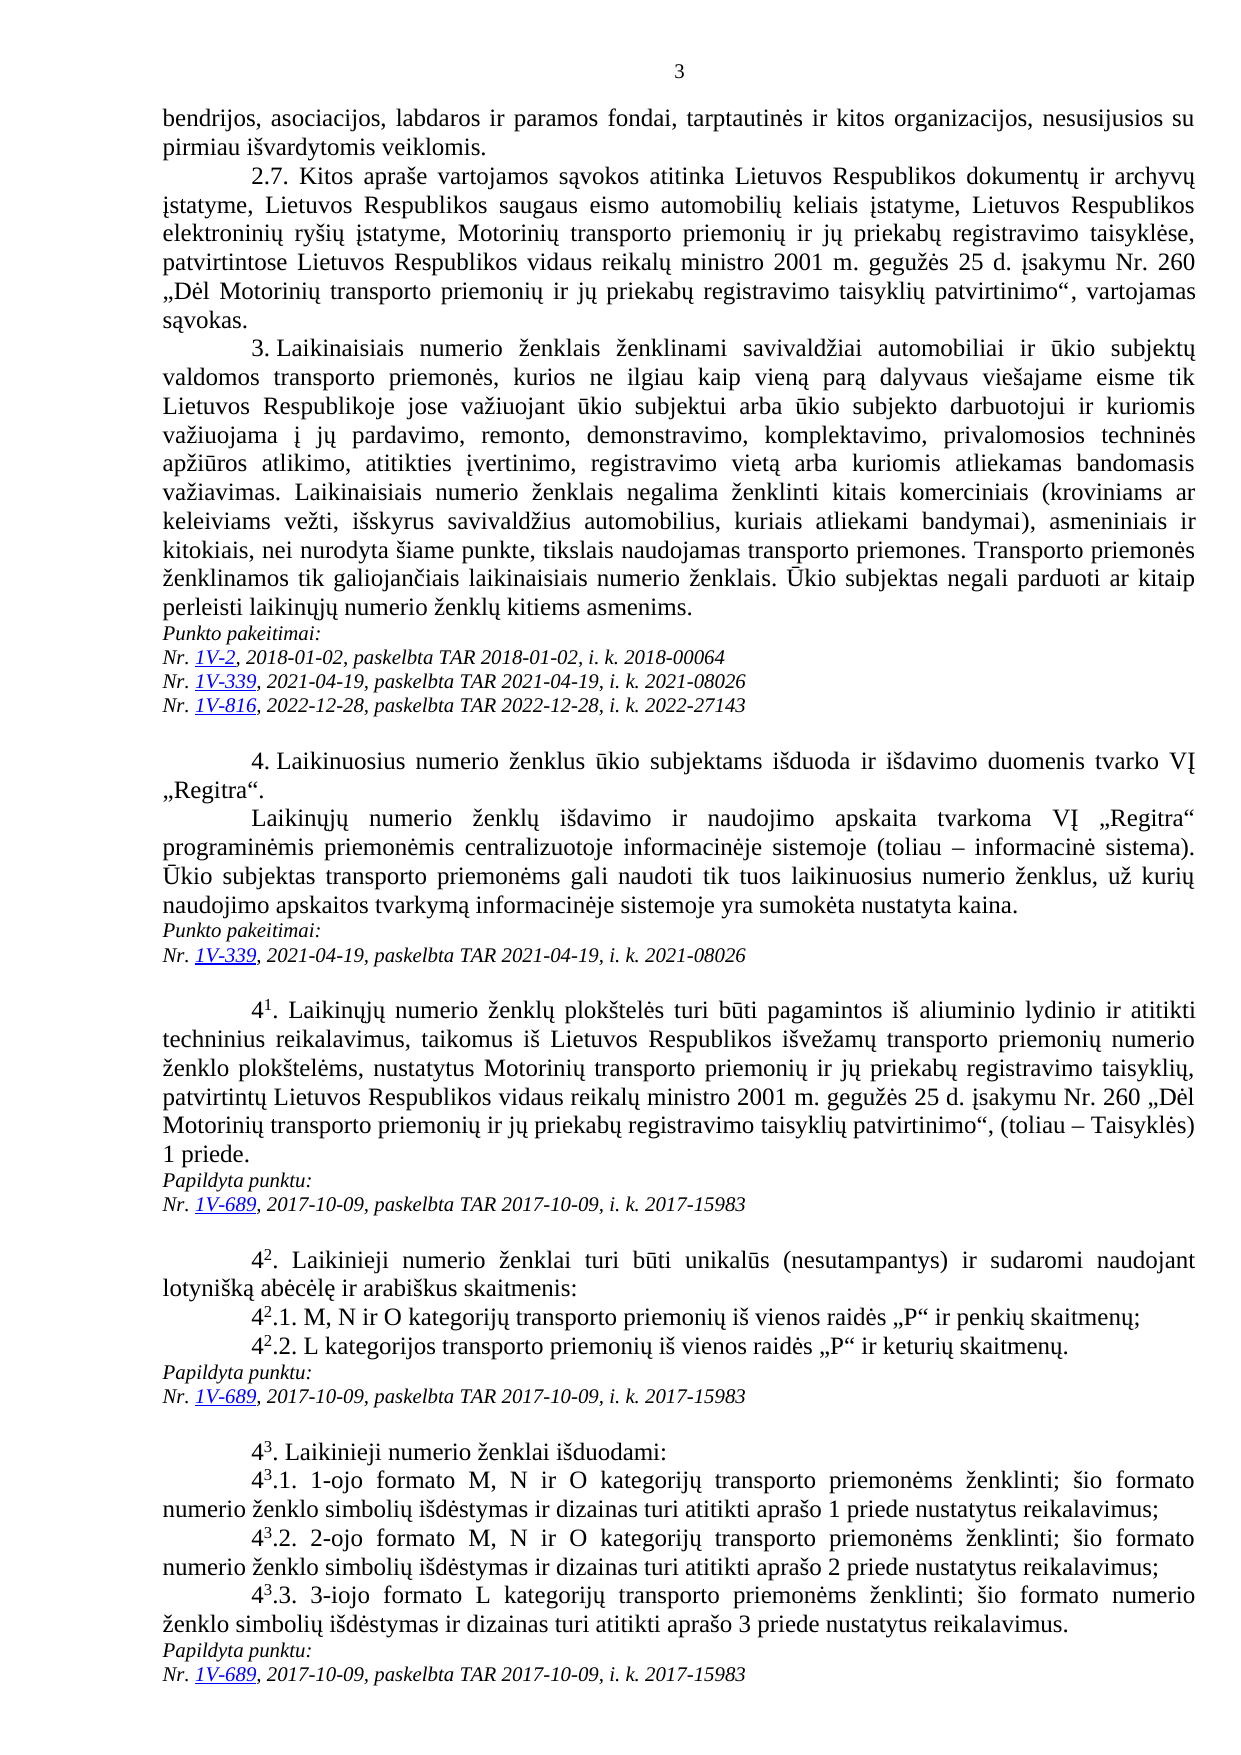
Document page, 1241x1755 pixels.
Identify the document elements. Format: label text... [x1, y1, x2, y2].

text Nr. 1V-2, 2018-01-02, paskelbta TAR 2018-01-02, i. k. 2018-00064 [162, 645, 1196, 669]
text 43.3. 3-iojo formato L kategorijų transporto priemonėms ženklinti; šio formato numerio ženklo simbolių išdėstymas ir dizainas turi atitikti aprašo 3 priede nustatytus reikalavimus. [162, 1580, 1196, 1638]
text Nr. 1V-689, 2017-10-09, paskelbta TAR 2017-10-09, i. k. 2017-15983 [162, 1662, 1196, 1686]
text 42.1. M, N ir O kategorijų transporto priemonių iš vienos raidės „P“ ir penkių skaitmenų; [162, 1302, 1196, 1331]
text Nr. 1V-689, 2017-10-09, paskelbta TAR 2017-10-09, i. k. 2017-15983 [162, 1192, 1196, 1216]
text Papildyta punktu: [162, 1638, 1196, 1662]
text 42.2. L kategorijos transporto priemonių iš vienos raidės „P“ ir keturių skaitmenų. [162, 1331, 1196, 1360]
text Nr. 1V-339, 2021-04-19, paskelbta TAR 2021-04-19, i. k. 2021-08026 [162, 669, 1196, 693]
text Laikinųjų numerio ženklų išdavimo ir naudojimo apskaita tvarkoma VĮ „Regitra“ programinėmis priemonėmis centralizuotoje informacinėje sistemoje (toliau – informacinė sistema). Ūkio subjektas transporto priemonėms gali naudoti tik tuos laikinuosius numerio ženklus, už kurių naudojimo apskaitos tvarkymą informacinėje sistemoje yra sumokėta nustatyta kaina. [162, 803, 1196, 918]
text Punkto pakeitimai: [162, 918, 1196, 942]
text 42. Laikinieji numerio ženklai turi būti unikalūs (nesutampantys) ir sudaromi naudojant lotynišką abėcėlę ir arabiškus skaitmenis: [162, 1245, 1196, 1302]
text 41. Laikinųjų numerio ženklų plokštelės turi būti pagamintos iš aliuminio lydinio ir atitikti techninius reikalavimus, taikomus iš Lietuvos Respublikos išvežamų transporto priemonių numerio ženklo plokštelėms, nustatytus Motorinių transporto priemonių ir jų priekabų registravimo taisyklių, patvirtintų Lietuvos Respublikos vidaus reikalų ministro 2001 m. gegužės 25 d. įsakymu Nr. 260 „Dėl Motorinių transporto priemonių ir jų priekabų registravimo taisyklių patvirtinimo“, (toliau – Taisyklės) 1 priede. [162, 995, 1196, 1168]
text Nr. 1V-339, 2021-04-19, paskelbta TAR 2021-04-19, i. k. 2021-08026 [162, 942, 1196, 967]
text Nr. 1V-689, 2017-10-09, paskelbta TAR 2017-10-09, i. k. 2017-15983 [162, 1384, 1196, 1408]
text 4. Laikinuosius numerio ženklus ūkio subjektams išduoda ir išdavimo duomenis tvarko VĮ „Regitra“. [162, 746, 1196, 803]
text 43.2. 2-ojo formato M, N ir O kategorijų transporto priemonėms ženklinti; šio formato numerio ženklo simbolių išdėstymas ir dizainas turi atitikti aprašo 2 priede nustatytus reikalavimus; [162, 1523, 1196, 1580]
text Nr. 1V-816, 2022-12-28, paskelbta TAR 2022-12-28, i. k. 2022-27143 [162, 693, 1196, 717]
text 43. Laikinieji numerio ženklai išduodami: [162, 1437, 1196, 1465]
text Papildyta punktu: [162, 1360, 1196, 1384]
text 43.1. 1-ojo formato M, N ir O kategorijų transporto priemonėms ženklinti; šio formato numerio ženklo simbolių išdėstymas ir dizainas turi atitikti aprašo 1 priede nustatytus reikalavimus; [162, 1465, 1196, 1523]
text 3. Laikinaisiais numerio ženklais ženklinami savivaldžiai automobiliai ir ūkio subjektų valdomos transporto priemonės, kurios ne ilgiau kaip vieną parą dalyvaus viešajame eisme tik Lietuvos Respublikoje jose važiuojant ūkio subjektui arba ūkio subjekto darbuotojui ir kuriomis važiuojama į jų pardavimo, remonto, demonstravimo, komplektavimo, privalomosios techninės apžiūros atlikimo, atitikties įvertinimo, registravimo vietą arba kuriomis atliekamas bandomasis važiavimas. Laikinaisiais numerio ženklais negalima ženklinti kitais komerciniais (kroviniams ar keleiviams vežti, išskyrus savivaldžius automobilius, kuriais atliekami bandymai), asmeniniais ir kitokiais, nei nurodyta šiame punkte, tikslais naudojamas transporto priemones. Transporto priemonės ženklinamos tik galiojančiais laikinaisiais numerio ženklais. Ūkio subjektas negali parduoti ar kitaip perleisti laikinųjų numerio ženklų kitiems asmenims. [162, 333, 1196, 621]
text 2.7. Kitos apraše vartojamos sąvokos atitinka Lietuvos Respublikos dokumentų ir archyvų įstatyme, Lietuvos Respublikos saugaus eismo automobilių keliais įstatyme, Lietuvos Respublikos elektroninių ryšių įstatyme, Motorinių transporto priemonių ir jų priekabų registravimo taisyklėse, patvirtintose Lietuvos Respublikos vidaus reikalų ministro 2001 m. gegužės 25 d. įsakymu Nr. 260 „Dėl Motorinių transporto priemonių ir jų priekabų registravimo taisyklių patvirtinimo“, vartojamas sąvokas. [162, 161, 1196, 333]
text bendrijos, asociacijos, labdaros ir paramos fondai, tarptautinės ir kitos organizacijos, nesusijusios su pirmiau išvardytomis veiklomis. [162, 103, 1196, 161]
text Punkto pakeitimai: [162, 621, 1196, 645]
text Papildyta punktu: [162, 1168, 1196, 1192]
